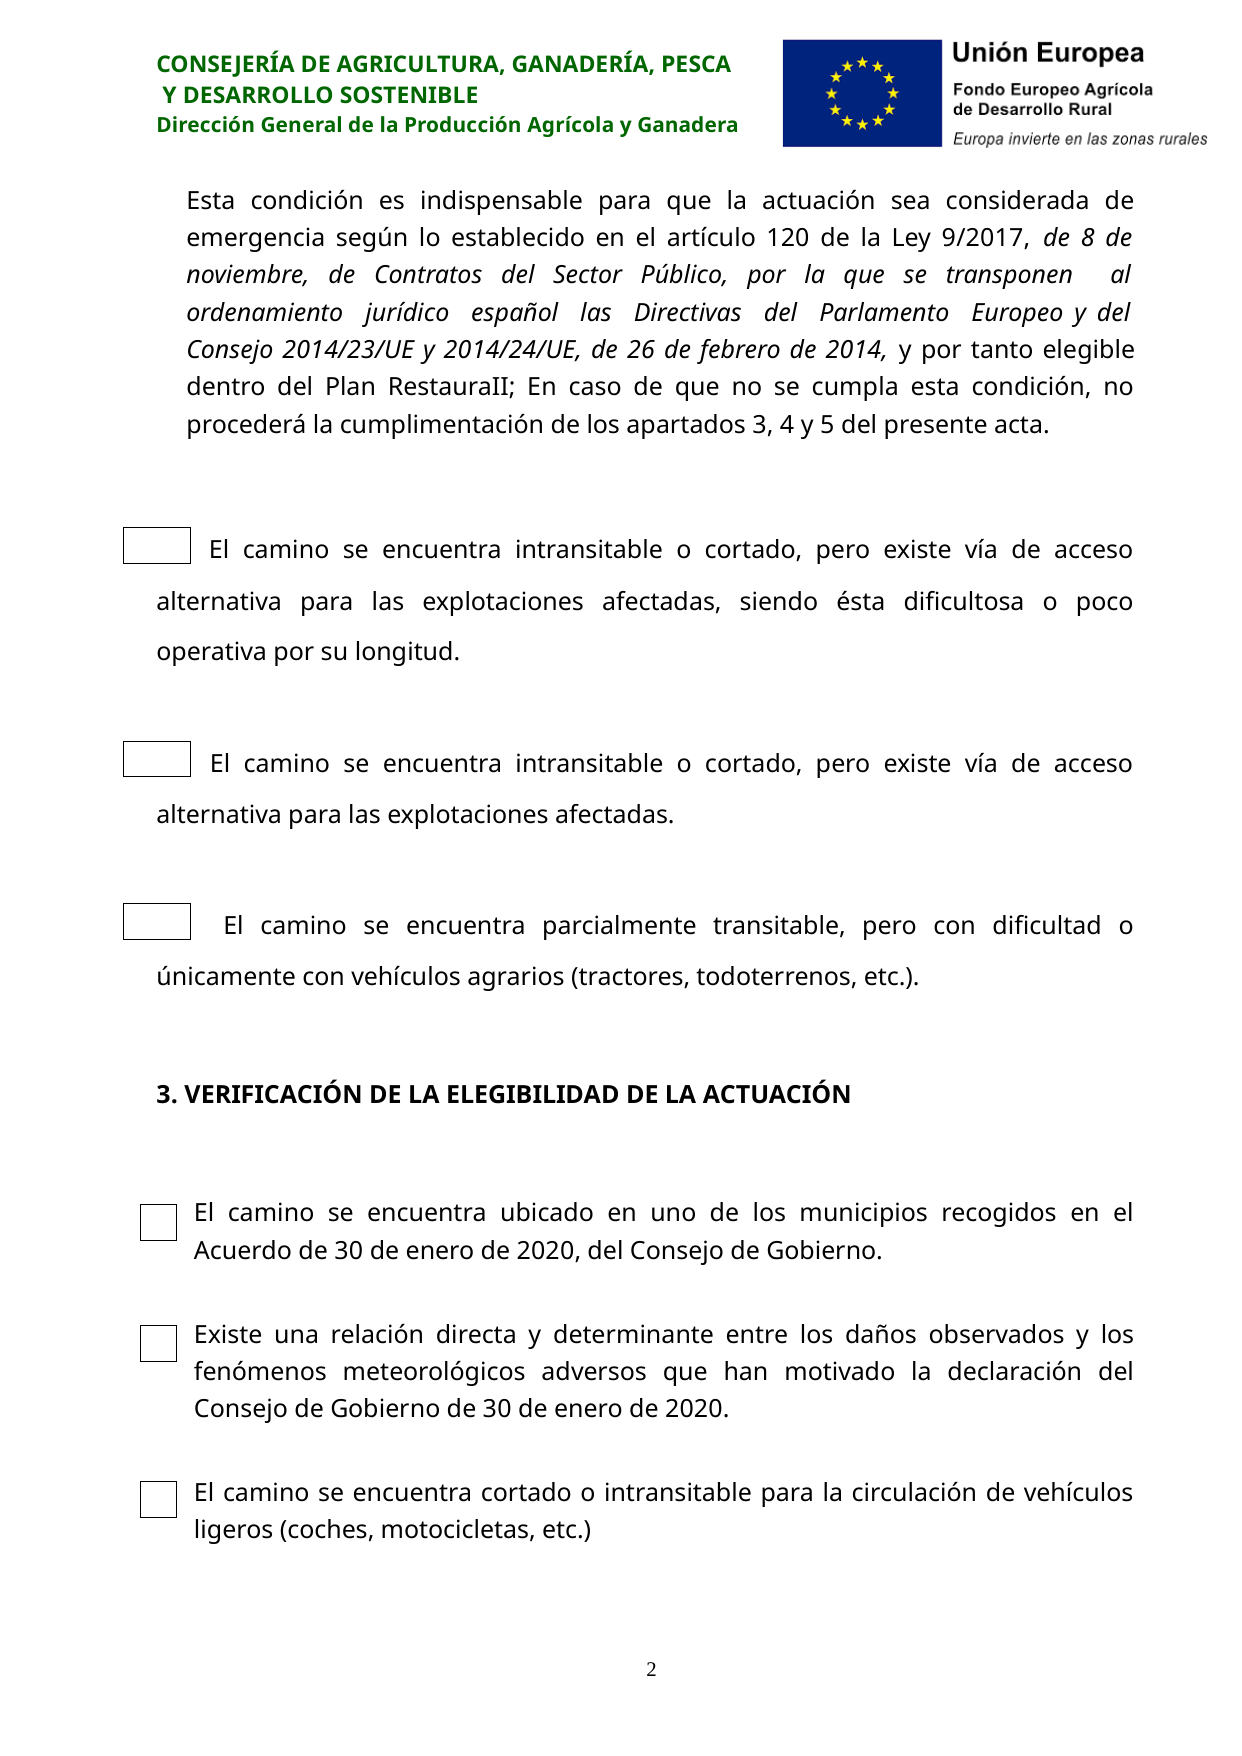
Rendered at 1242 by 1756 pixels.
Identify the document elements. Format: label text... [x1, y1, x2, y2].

text El camino se encuentra intransitable o cortado, pero existe vía de acceso alternativa para las explotaciones afectadas. [156, 746, 1134, 831]
picture [782, 37, 1216, 156]
text 3. VERIFICACIÓN DE LA ELEGIBILIDAD DE LA ACTUACIÓN [156, 1077, 1146, 1111]
text Esta condición es indispensable para que la actuación sea considerada de emergencia según lo establecido en el artículo 120 de la Ley 9/2017, de 8 de noviembre, de Contratos del Sector Público, por la que se transponen al ordenamiento jurídico español las Directivas del Parlamento Europeo y del Consejo 2014/23/UE y 2014/24/UE, de 26 de febrero de 2014, y por tanto elegible dentro del Plan RestauraII; En caso de que no se cumpla esta condición, no procederá la cumplimentación de los apartados 3, 4 y 5 del presente acta. [186, 183, 1135, 441]
list El camino se encuentra ubicado en uno de los municipios recogidos en el Acuerdo de 30 de enero de 2020, del Consejo de Gobierno. [156, 1195, 1135, 1267]
text El camino se encuentra intransitable o cortado, pero existe vía de acceso alternativa para las explotaciones afectadas, siendo ésta dificultosa o poco operativa por su longitud. [156, 532, 1134, 668]
list Existe una relación directa y determinante entre los daños observados y los fenómenos meteorológicos adversos que han motivado la declaración del Consejo de Gobierno de 30 de enero de 2020. [156, 1317, 1135, 1425]
text El camino se encuentra parcialmente transitable, pero con dificultad o únicamente con vehículos agrarios (tractores, todoterrenos, etc.). [156, 908, 1134, 993]
list El camino se encuentra cortado o intransitable para la circulación de vehículos ligeros (coches, motocicletas, etc.) [156, 1475, 1135, 1546]
